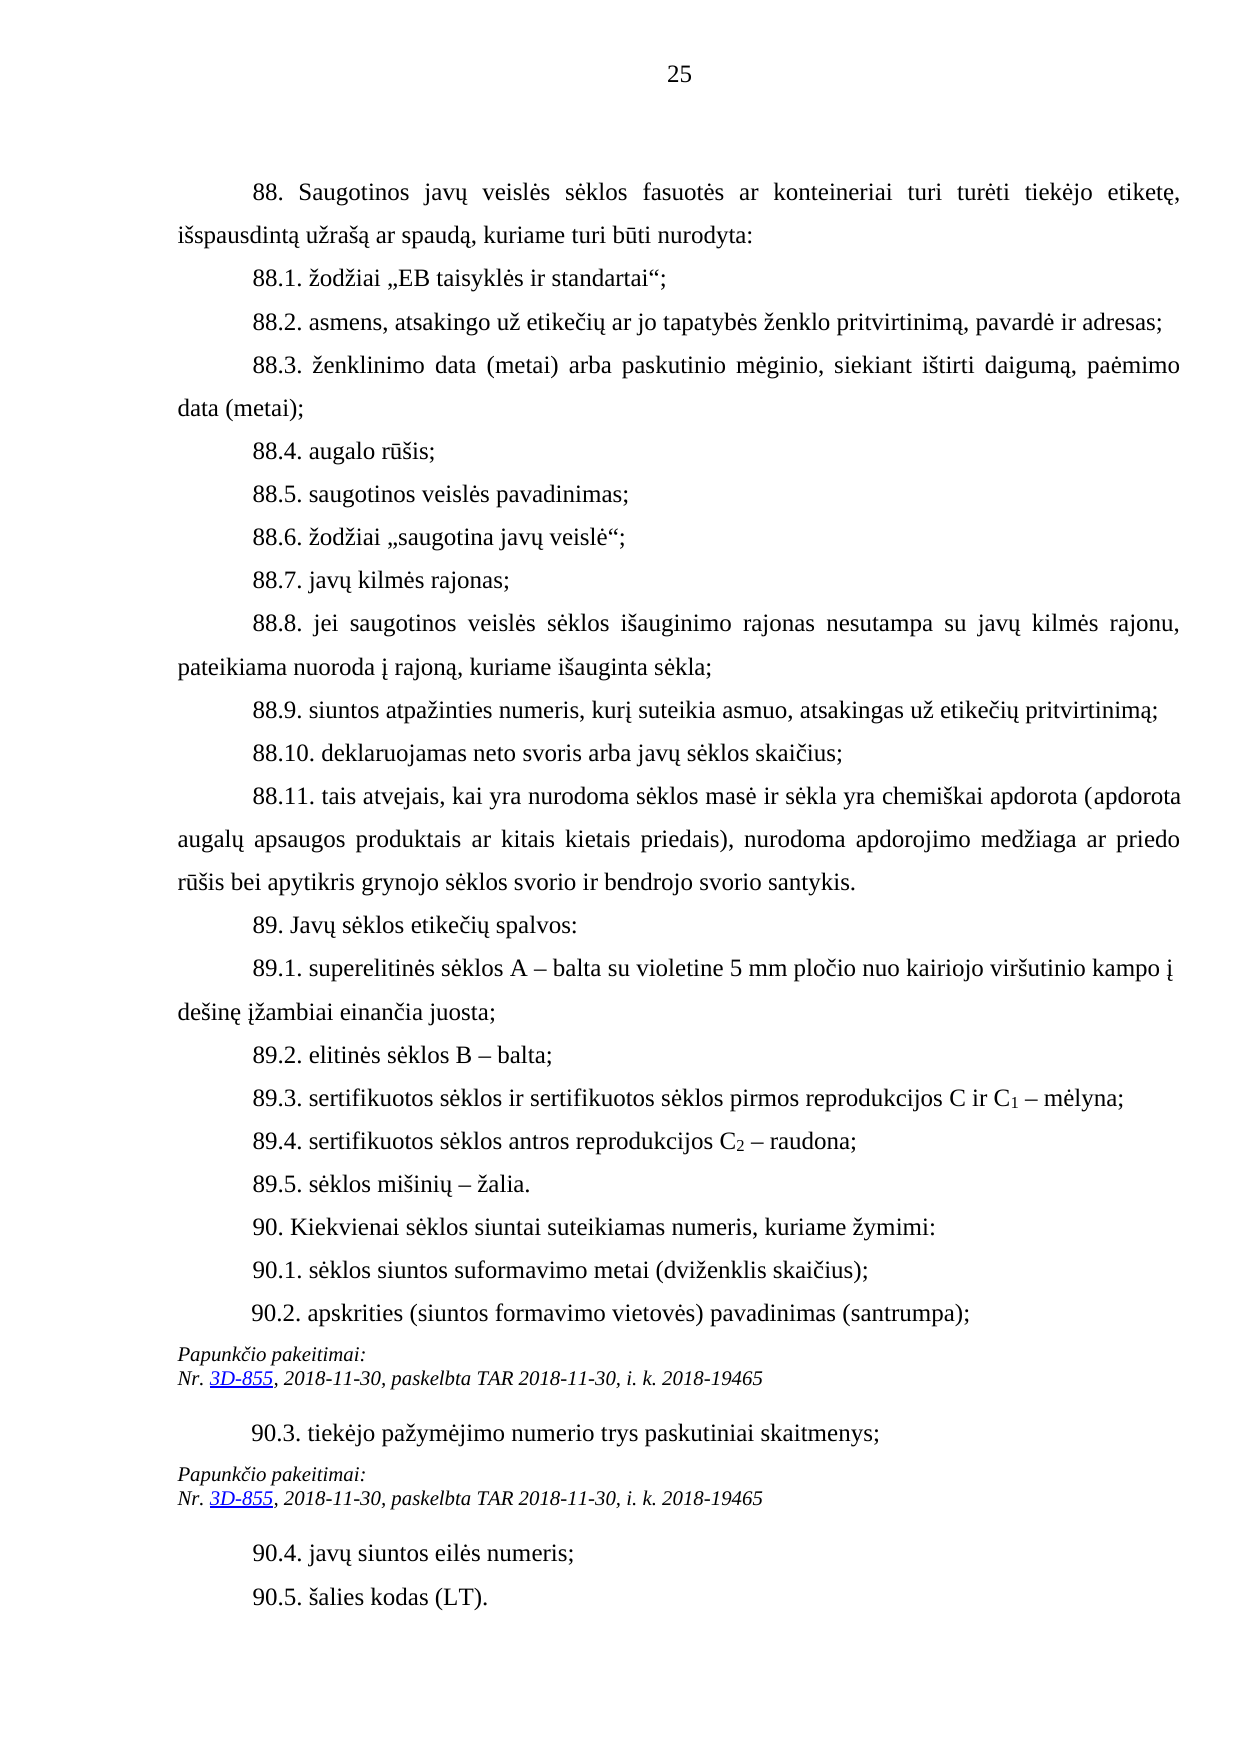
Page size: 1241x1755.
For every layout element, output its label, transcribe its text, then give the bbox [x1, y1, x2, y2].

text Nr. 3D-855, 2018-11-30, paskelbta TAR 2018-11-30, i. k. 2018-19465 [177, 1486, 1181, 1510]
text 89.5. sėklos mišinių – žalia. [177, 1169, 1181, 1198]
text 90. Kiekvienai sėklos siuntai suteikiamas numeris, kuriame žymimi: [177, 1212, 1181, 1241]
text 89.1. superelitinės sėklos A – balta su violetine 5 mm pločio nuo kairiojo viršutinio kampo į dešinę įžambiai einančia juosta; [177, 953, 1181, 1025]
text 90.5. šalies kodas (LT). [177, 1582, 1181, 1610]
text 89.2. elitinės sėklos B – balta; [177, 1040, 1181, 1068]
text 88.4. augalo rūšis; [177, 436, 1181, 465]
text 88.7. javų kilmės rajonas; [177, 565, 1181, 594]
text 88.5. saugotinos veislės pavadinimas; [177, 479, 1181, 508]
text 90.3. tiekėjo pažymėjimo numerio trys paskutiniai skaitmenys; [177, 1418, 1181, 1447]
text 90.4. javų siuntos eilės numeris; [177, 1538, 1181, 1567]
text 88.10. deklaruojamas neto svoris arba javų sėklos skaičius; [177, 738, 1181, 767]
text 90.2. apskrities (siuntos formavimo vietovės) pavadinimas (santrumpa); [177, 1298, 1181, 1327]
text Papunkčio pakeitimai: [177, 1342, 1181, 1366]
text 88.2. asmens, atsakingo už etikečių ar jo tapatybės ženklo pritvirtinimą, pavardė ir adresas; [177, 307, 1181, 335]
text 89.4. sertifikuotos sėklos antros reprodukcijos C2 – raudona; [177, 1126, 1181, 1155]
text 88.6. žodžiai „saugotina javų veislė“; [177, 522, 1181, 551]
text 88.8. jei saugotinos veislės sėklos išauginimo rajonas nesutampa su javų kilmės rajonu, pateikiama nuoroda į rajoną, kuriame išauginta sėkla; [177, 608, 1181, 680]
text Nr. 3D-855, 2018-11-30, paskelbta TAR 2018-11-30, i. k. 2018-19465 [177, 1366, 1181, 1390]
text 88.9. siuntos atpažinties numeris, kurį suteikia asmuo, atsakingas už etikečių pritvirtinimą; [177, 695, 1181, 723]
text 88. Saugotinos javų veislės sėklos fasuotės ar konteineriai turi turėti tiekėjo etiketę, išspausdintą užrašą ar spaudą, kuriame turi būti nurodyta: [177, 177, 1181, 249]
text 88.11. tais atvejais, kai yra nurodoma sėklos masė ir sėkla yra chemiškai apdorota (apdorota augalų apsaugos produktais ar kitais kietais priedais), nurodoma apdorojimo medžiaga ar priedo rūšis bei apytikris grynojo sėklos svorio ir bendrojo svorio santykis. [177, 781, 1181, 896]
text 88.1. žodžiai „EB taisyklės ir standartai“; [177, 263, 1181, 292]
text 89.3. sertifikuotos sėklos ir sertifikuotos sėklos pirmos reprodukcijos C ir C1 – mėlyna; [177, 1083, 1181, 1112]
text 88.3. ženklinimo data (metai) arba paskutinio mėginio, siekiant ištirti daigumą, paėmimo data (metai); [177, 350, 1181, 422]
text Papunkčio pakeitimai: [177, 1462, 1181, 1486]
text 89. Javų sėklos etikečių spalvos: [177, 910, 1181, 939]
text 90.1. sėklos siuntos suformavimo metai (dviženklis skaičius); [177, 1255, 1181, 1284]
